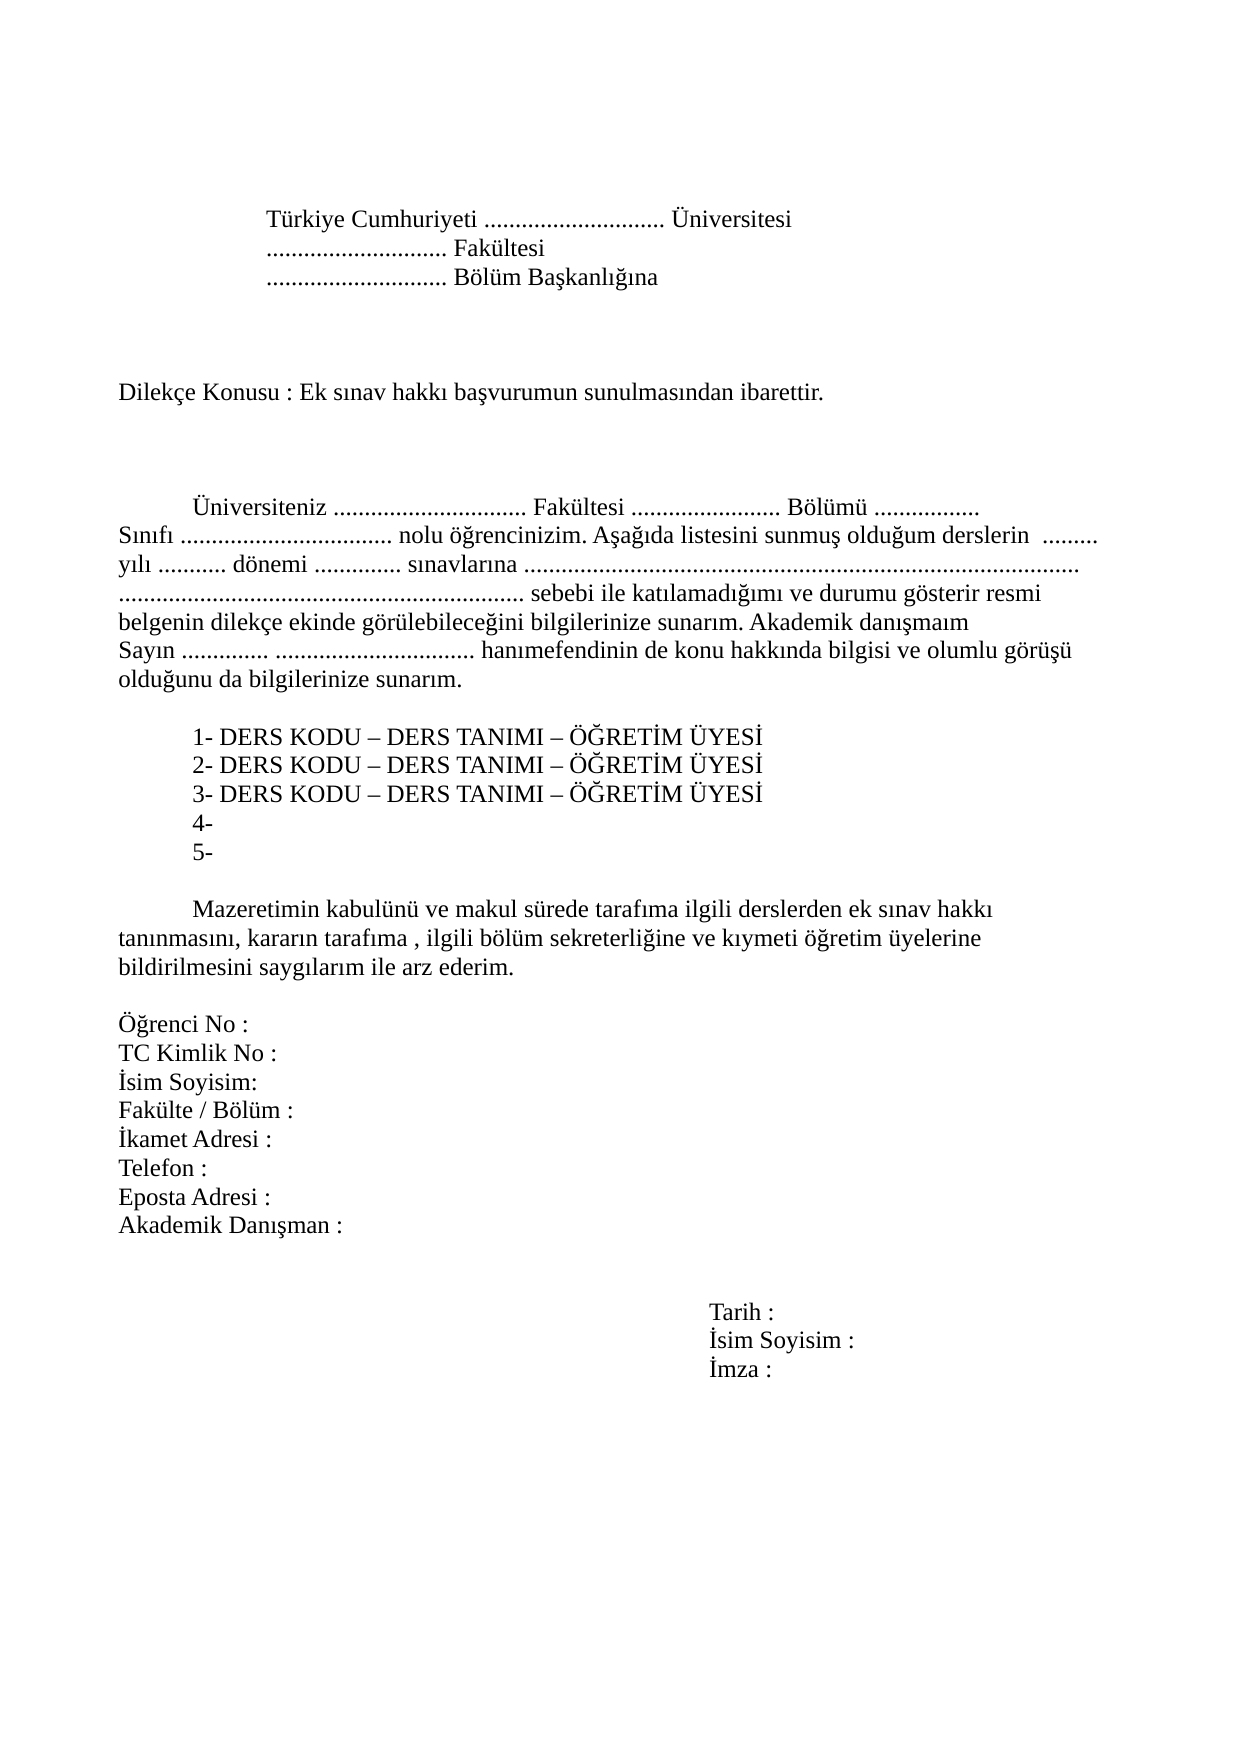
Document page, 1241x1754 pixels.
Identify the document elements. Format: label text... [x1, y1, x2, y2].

text 3- DERS KODU – DERS TANIMI – ÖĞRETİM ÜYESİ [118, 779, 1122, 808]
text Telefon : [118, 1153, 1122, 1182]
text Tarih : [118, 1297, 1122, 1326]
text Eposta Adresi : [118, 1182, 1122, 1211]
text Fakülte / Bölüm : [118, 1096, 1122, 1124]
text Üniversiteniz ............................... Fakültesi ........................ Bölümü ................. Sınıfı .................................. nolu öğrencinizim. Aşağıda listesini sunmuş olduğum derslerin ......... yılı ........... dönemi .............. sınavlarına ......................................................................................... [118, 492, 1122, 578]
text ............................. Fakültesi [118, 233, 1122, 262]
text TC Kimlik No : [118, 1038, 1122, 1067]
text Dilekçe Konusu : Ek sınav hakkı başvurumun sunulmasından ibarettir. [118, 377, 1122, 406]
text İsim Soyisim : [118, 1326, 1122, 1354]
text İkamet Adresi : [118, 1124, 1122, 1153]
text Mazeretimin kabulünü ve makul sürede tarafıma ilgili derslerden ek sınav hakkı tanınmasını, kararın tarafıma , ilgili bölüm sekreterliğine ve kıymeti öğretim üyelerine bildirilmesini saygılarım ile arz ederim. [118, 894, 1122, 981]
text ............................. Bölüm Başkanlığına [118, 262, 1122, 291]
text 5- [118, 837, 1122, 866]
text ................................................................. sebebi ile katılamadığımı ve durumu gösterir resmi belgenin dilekçe ekinde görülebileceğini bilgilerinize sunarım. Akademik danışmaım Sayın .............. ................................ hanımefendinin de konu hakkında bilgisi ve olumlu görüşü olduğunu da bilgilerinize sunarım. [118, 578, 1122, 693]
text İmza : [118, 1354, 1122, 1383]
text 4- [118, 808, 1122, 837]
text Türkiye Cumhuriyeti ............................. Üniversitesi [118, 204, 1122, 233]
text Akademik Danışman : [118, 1211, 1122, 1239]
text Öğrenci No : [118, 1009, 1122, 1038]
text 1- DERS KODU – DERS TANIMI – ÖĞRETİM ÜYESİ [118, 722, 1122, 751]
text 2- DERS KODU – DERS TANIMI – ÖĞRETİM ÜYESİ [118, 751, 1122, 779]
text İsim Soyisim: [118, 1067, 1122, 1096]
